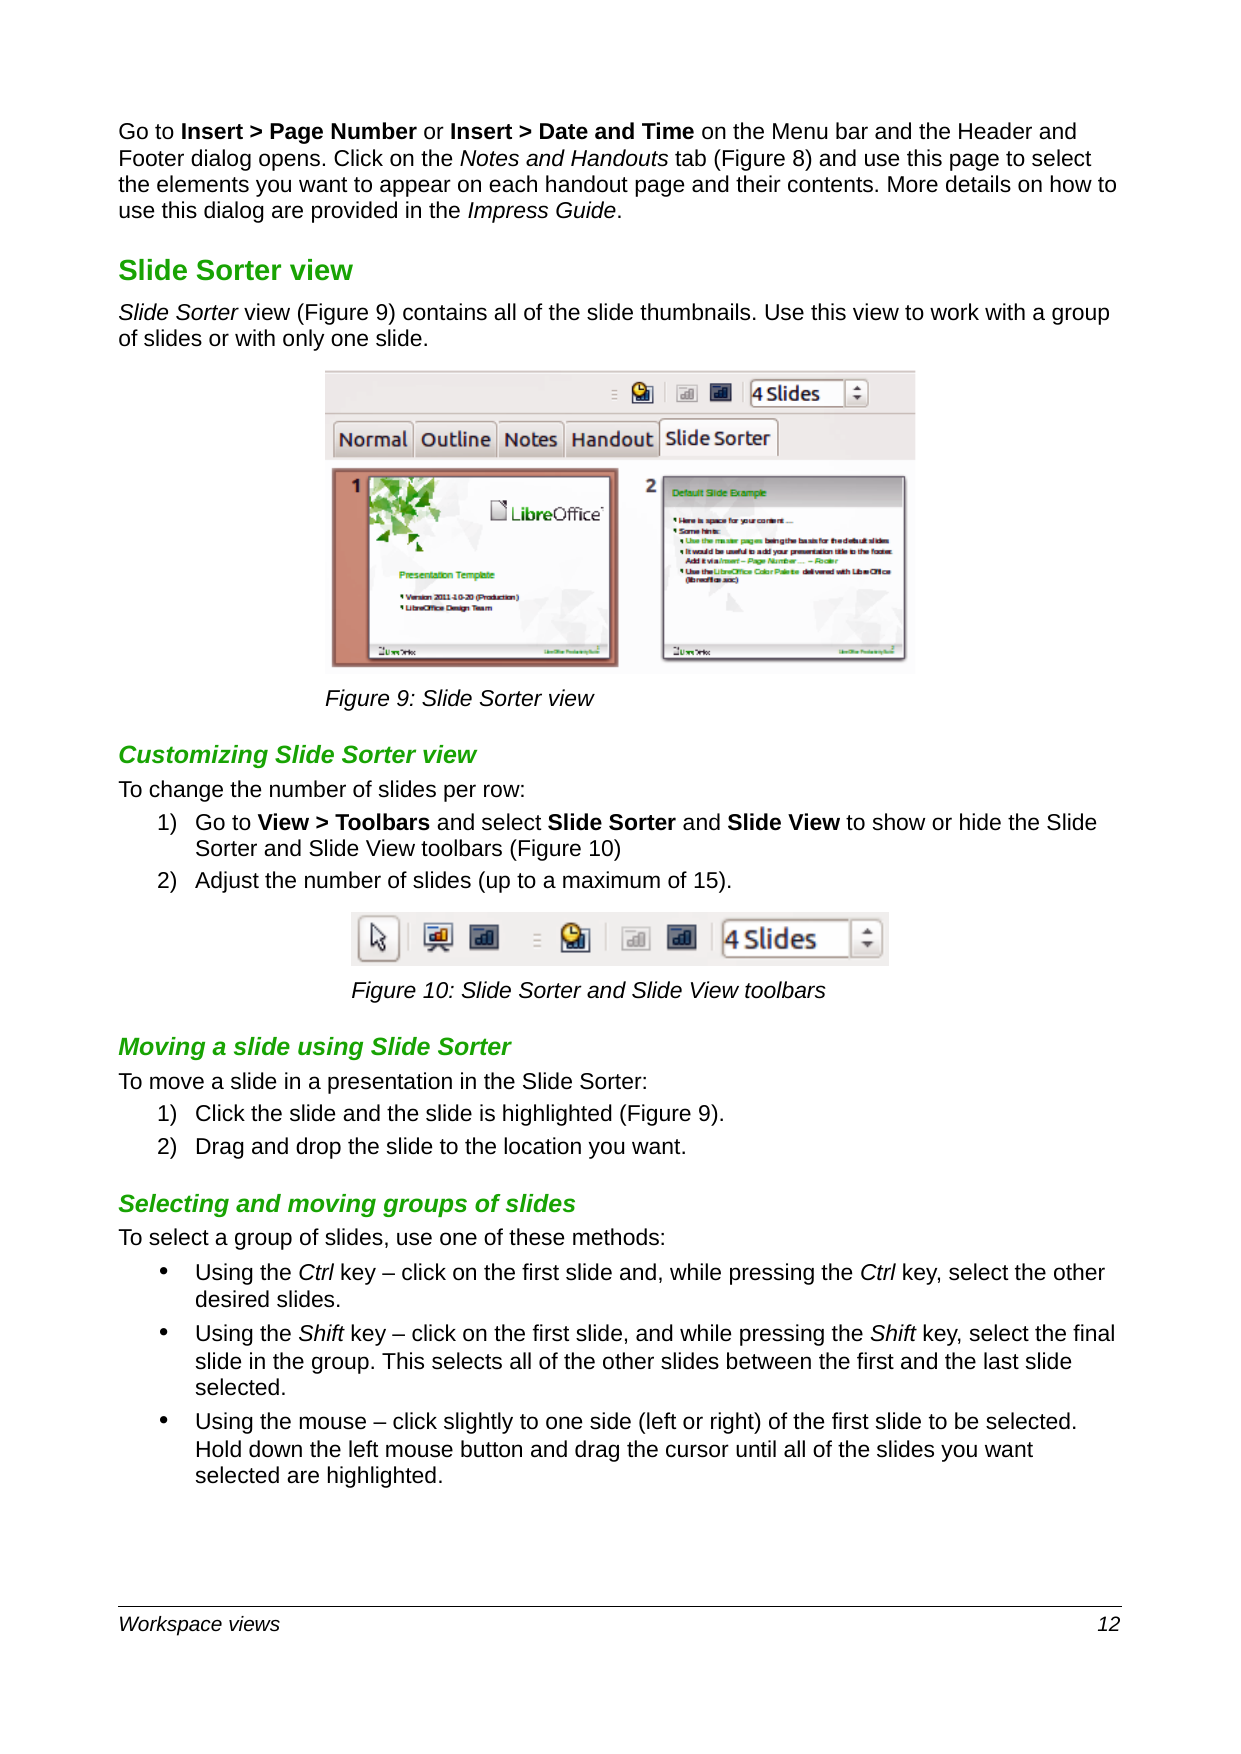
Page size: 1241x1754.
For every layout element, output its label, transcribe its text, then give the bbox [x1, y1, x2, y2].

list Go to View > Toolbars and select Slide Sorter and Slide View to show or hide the Slide Sorter and Slide View toolbars (Figure 10) [177, 808, 1122, 861]
subtitle Moving a slide using Slide Sorter [118, 1032, 1122, 1061]
list Adjust the number of slides (up to a maximum of 15). [177, 867, 1122, 894]
list To change the number of slides per row: [118, 776, 1122, 802]
list To move a slide in a presentation in the Slide Sorter: [118, 1068, 1122, 1094]
text Figure 9: Slide Sorter view [325, 685, 915, 711]
picture [351, 912, 889, 966]
text Slide Sorter view (Figure 9) contains all of the slide thumbnails. Use this view to work with a group of slides or with only one slide. [118, 299, 1122, 352]
list Using the mouse – click slightly to one side (left or right) of the first slide to be selected. Hold down the left mouse button and drag the cursor until all of the slides you want selected are highlighted. [156, 1407, 1122, 1488]
subtitle Selecting and moving groups of slides [118, 1189, 1122, 1217]
list To select a group of slides, use one of these methods: [118, 1224, 1122, 1250]
text Figure 10: Slide Sorter and Slide View toolbars [351, 977, 889, 1003]
picture [325, 370, 916, 674]
subtitle Customizing Slide Sorter view [118, 741, 1122, 769]
list Using the Shift key – click on the first slide, and while pressing the Shift key, select the final slide in the group. This selects all of the other slides between the first and the last slide selected. [156, 1318, 1122, 1400]
list Using the Ctrl key – click on the first slide and, while pressing the Ctrl key, select the other desired slides. [156, 1257, 1122, 1312]
list Go to Insert > Page Number or Insert > Date and Time on the Menu bar and the Header and Footer dialog opens. Click on the Notes and Handouts tab (Figure 8) and use this page to select the elements you want to appear on each handout page and their contents. More details on how to use this dialog are provided in the Impress Guide. [118, 118, 1122, 223]
list Click the slide and the slide is highlighted (Figure 9). [177, 1100, 1122, 1127]
list Drag and drop the slide to the location you want. [177, 1133, 1122, 1159]
subtitle Slide Sorter view [118, 253, 1122, 287]
